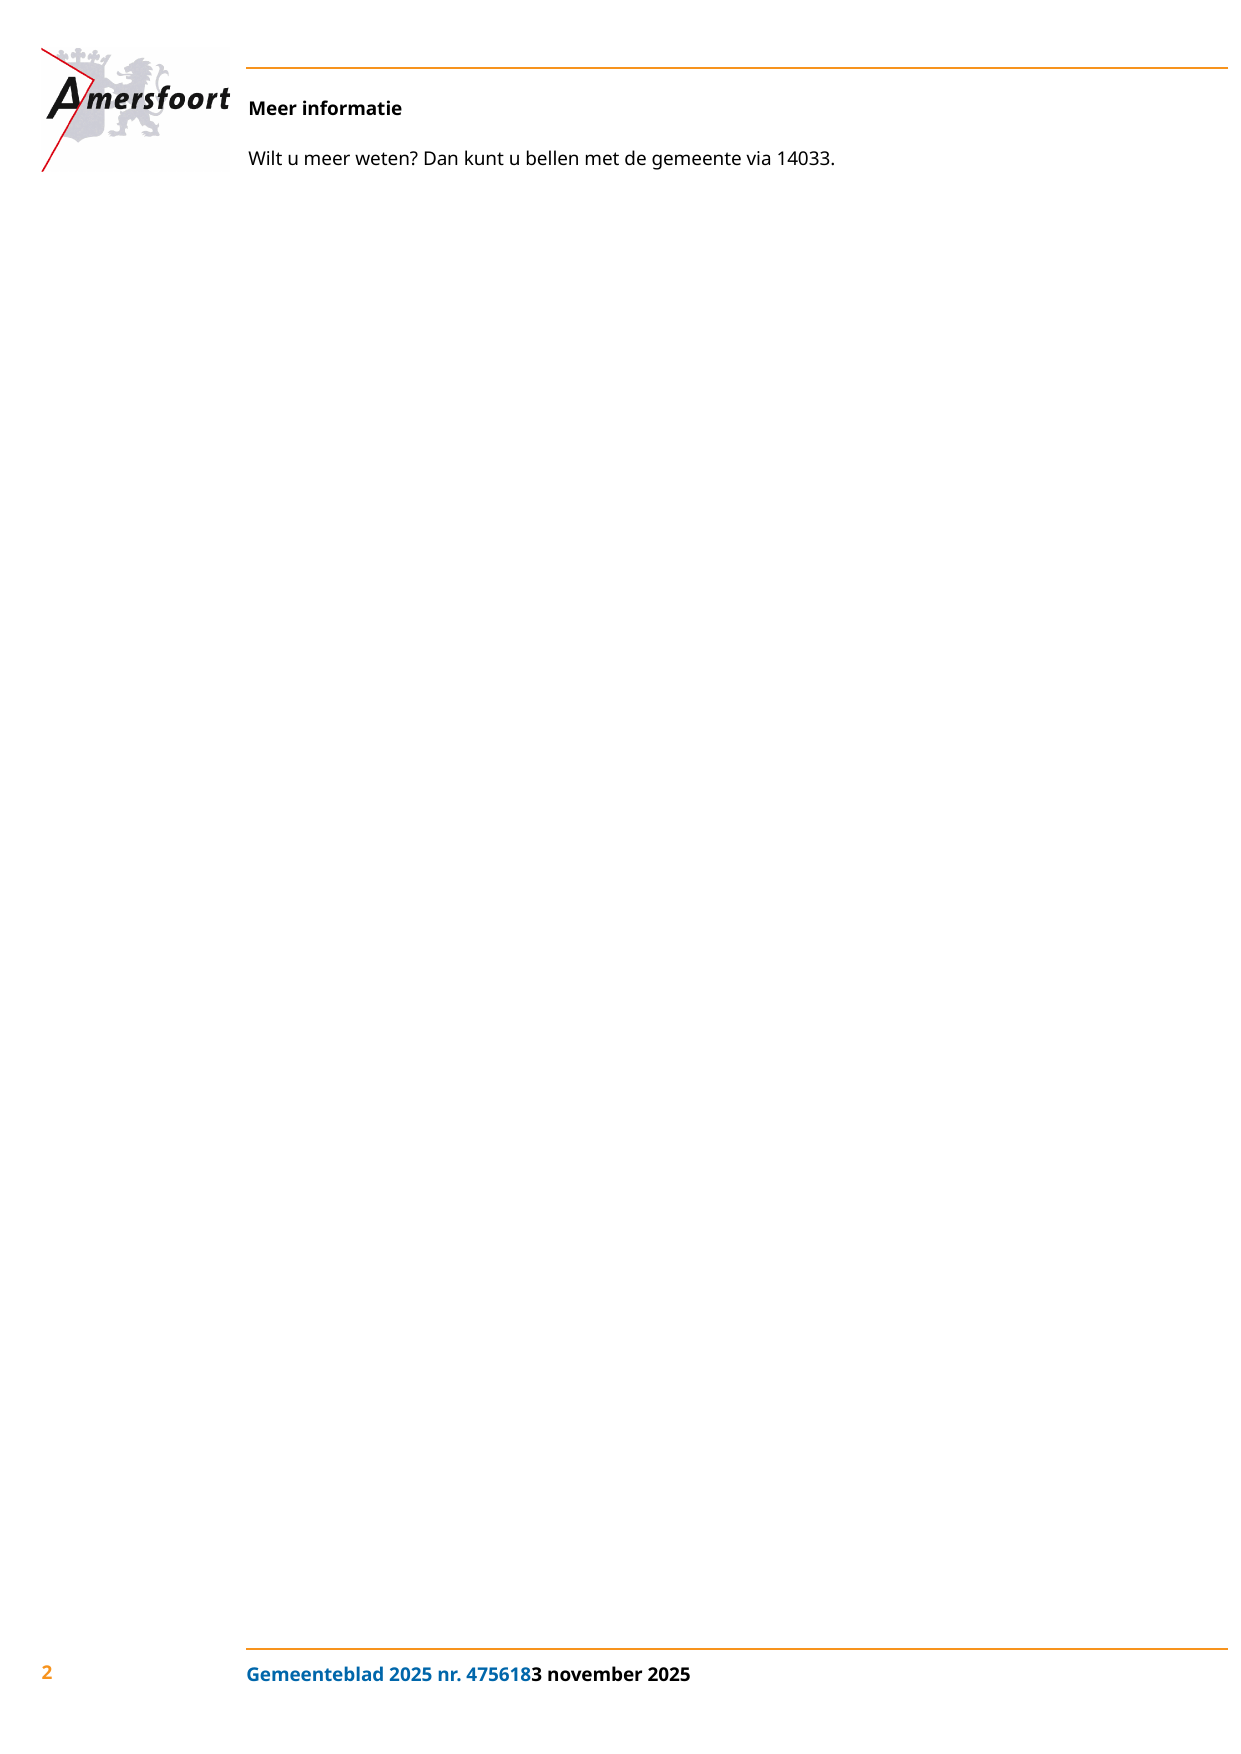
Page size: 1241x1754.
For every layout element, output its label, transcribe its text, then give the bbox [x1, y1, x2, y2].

picture [41, 47, 231, 172]
text Wilt u meer weten? Dan kunt u bellen met de gemeente via 14033. [248, 145, 1152, 171]
text Meer informatie [248, 95, 1152, 121]
